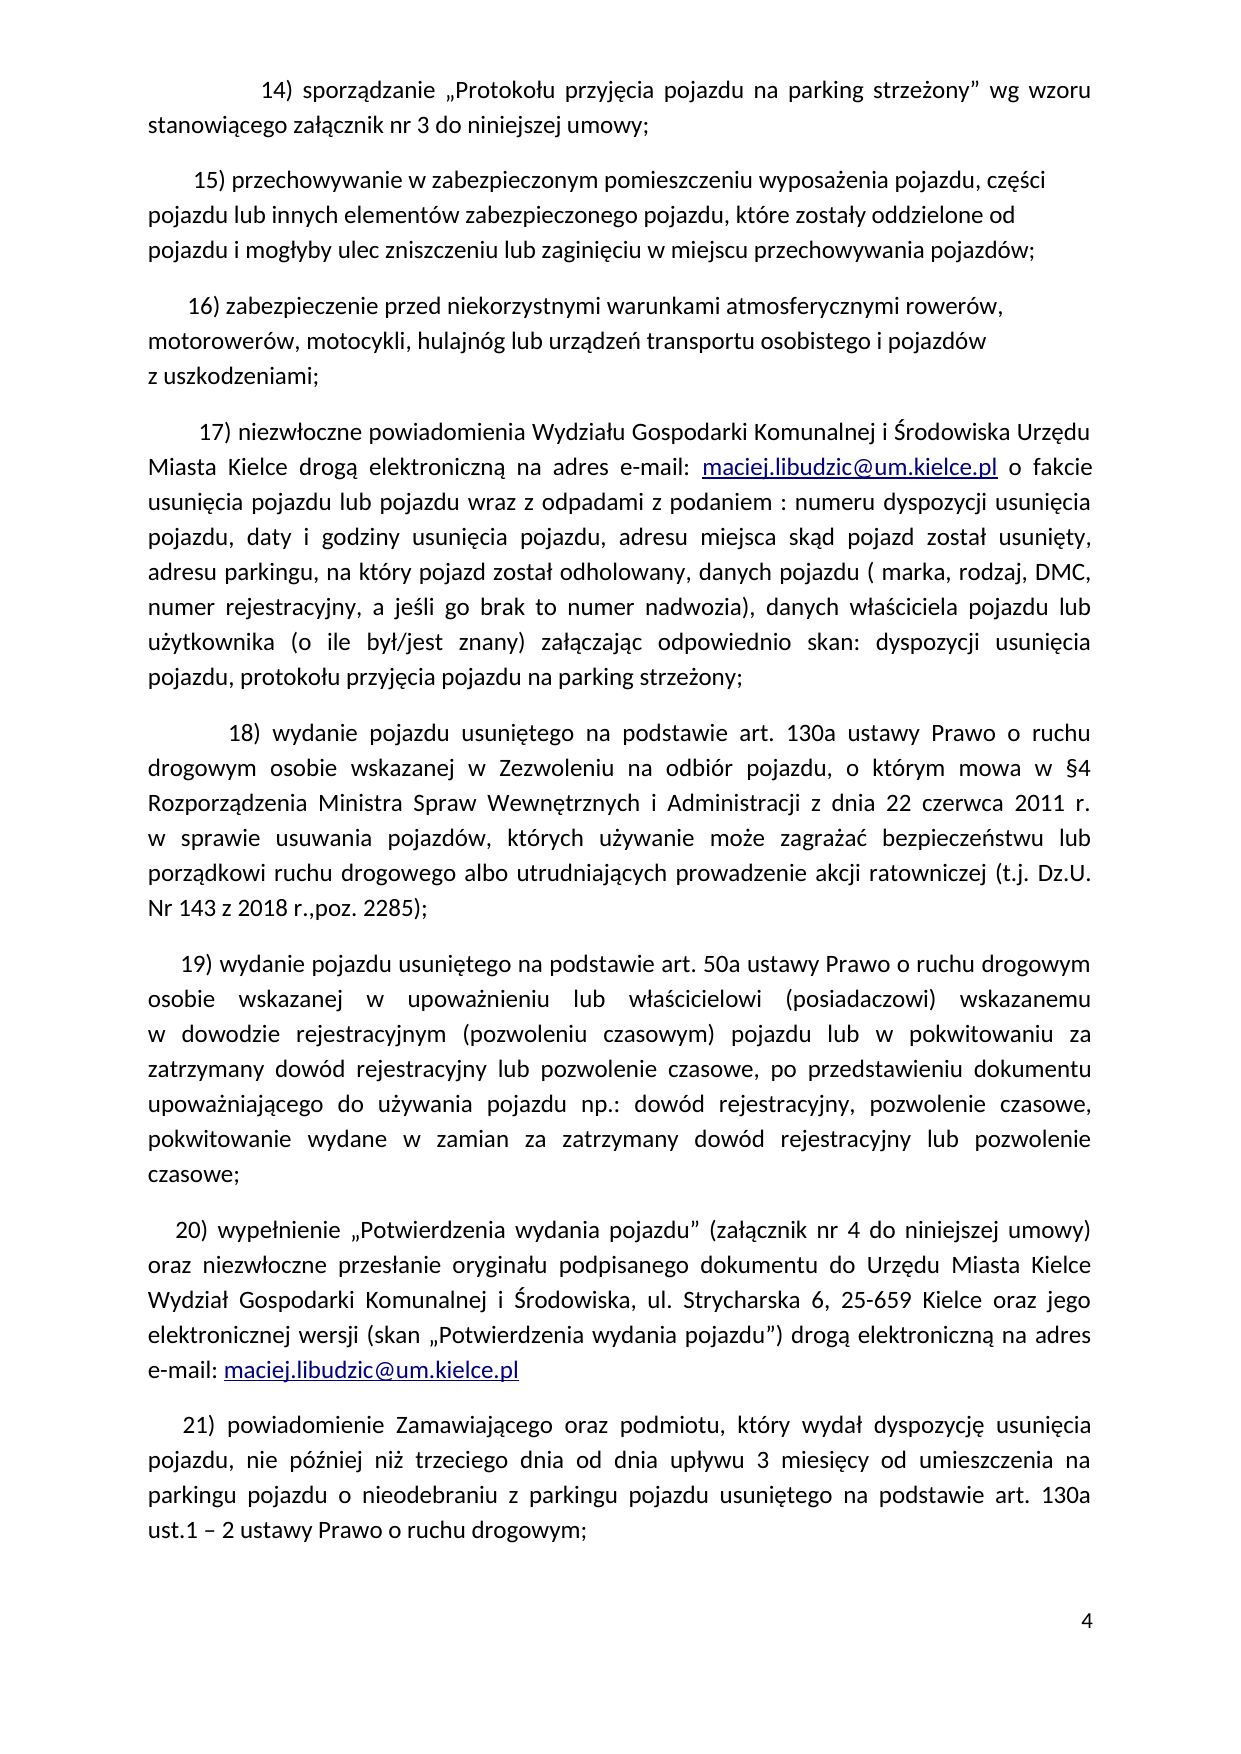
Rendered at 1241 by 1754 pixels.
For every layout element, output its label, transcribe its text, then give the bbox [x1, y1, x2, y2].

text 20) wypełnienie „Potwierdzenia wydania pojazdu” (załącznik nr 4 do niniejszej umowy) oraz niezwłoczne przesłanie oryginału podpisanego dokumentu do Urzędu Miasta Kielce Wydział Gospodarki Komunalnej i Środowiska, ul. Strycharska 6, 25-659 Kielce oraz jego elektronicznej wersji (skan „Potwierdzenia wydania pojazdu”) drogą elektroniczną na adres e-mail: maciej.libudzic@um.kielce.pl [148, 1214, 1093, 1384]
text 14) sporządzanie „Protokołu przyjęcia pojazdu na parking strzeżony” wg wzoru stanowiącego załącznik nr 3 do niniejszej umowy; [148, 74, 1093, 139]
text 19) wydanie pojazdu usuniętego na podstawie art. 50a ustawy Prawo o ruchu drogowym osobie wskazanej w upoważnieniu lub właścicielowi (posiadaczowi) wskazanemu w dowodzie rejestracyjnym (pozwoleniu czasowym) pojazdu lub w pokwitowaniu za zatrzymany dowód rejestracyjny lub pozwolenie czasowe, po przedstawieniu dokumentu upoważniającego do używania pojazdu np.: dowód rejestracyjny, pozwolenie czasowe, pokwitowanie wydane w zamian za zatrzymany dowód rejestracyjny lub pozwolenie czasowe; [148, 948, 1093, 1188]
text 15) przechowywanie w zabezpieczonym pomieszczeniu wyposażenia pojazdu, części pojazdu lub innych elementów zabezpieczonego pojazdu, które zostały oddzielone od pojazdu i mogłyby ulec zniszczeniu lub zaginięciu w miejscu przechowywania pojazdów; [148, 164, 1093, 265]
text 21) powiadomienie Zamawiającego oraz podmiotu, który wydał dyspozycję usunięcia pojazdu, nie później niż trzeciego dnia od dnia upływu 3 miesięcy od umieszczenia na parkingu pojazdu o nieodebraniu z parkingu pojazdu usuniętego na podstawie art. 130a ust.1 – 2 ustawy Prawo o ruchu drogowym; [148, 1409, 1093, 1545]
text 16) zabezpieczenie przed niekorzystnymi warunkami atmosferycznymi rowerów, motorowerów, motocykli, hulajnóg lub urządzeń transportu osobistego i pojazdów z uszkodzeniami; [148, 290, 1093, 391]
text 18) wydanie pojazdu usuniętego na podstawie art. 130a ustawy Prawo o ruchu drogowym osobie wskazanej w Zezwoleniu na odbiór pojazdu, o którym mowa w §4 Rozporządzenia Ministra Spraw Wewnętrznych i Administracji z dnia 22 czerwca 2011 r. w sprawie usuwania pojazdów, których używanie może zagrażać bezpieczeństwu lub porządkowi ruchu drogowego albo utrudniających prowadzenie akcji ratowniczej (t.j. Dz.U. Nr 143 z 2018 r.,poz. 2285); [148, 717, 1093, 923]
text 17) niezwłoczne powiadomienia Wydziału Gospodarki Komunalnej i Środowiska Urzędu Miasta Kielce drogą elektroniczną na adres e-mail: maciej.libudzic@um.kielce.pl o fakcie usunięcia pojazdu lub pojazdu wraz z odpadami z podaniem : numeru dyspozycji usunięcia pojazdu, daty i godziny usunięcia pojazdu, adresu miejsca skąd pojazd został usunięty, adresu parkingu, na który pojazd został odholowany, danych pojazdu ( marka, rodzaj, DMC, numer rejestracyjny, a jeśli go brak to numer nadwozia), danych właściciela pojazdu lub użytkownika (o ile był/jest znany) załączając odpowiednio skan: dyspozycji usunięcia pojazdu, protokołu przyjęcia pojazdu na parking strzeżony; [148, 416, 1093, 692]
